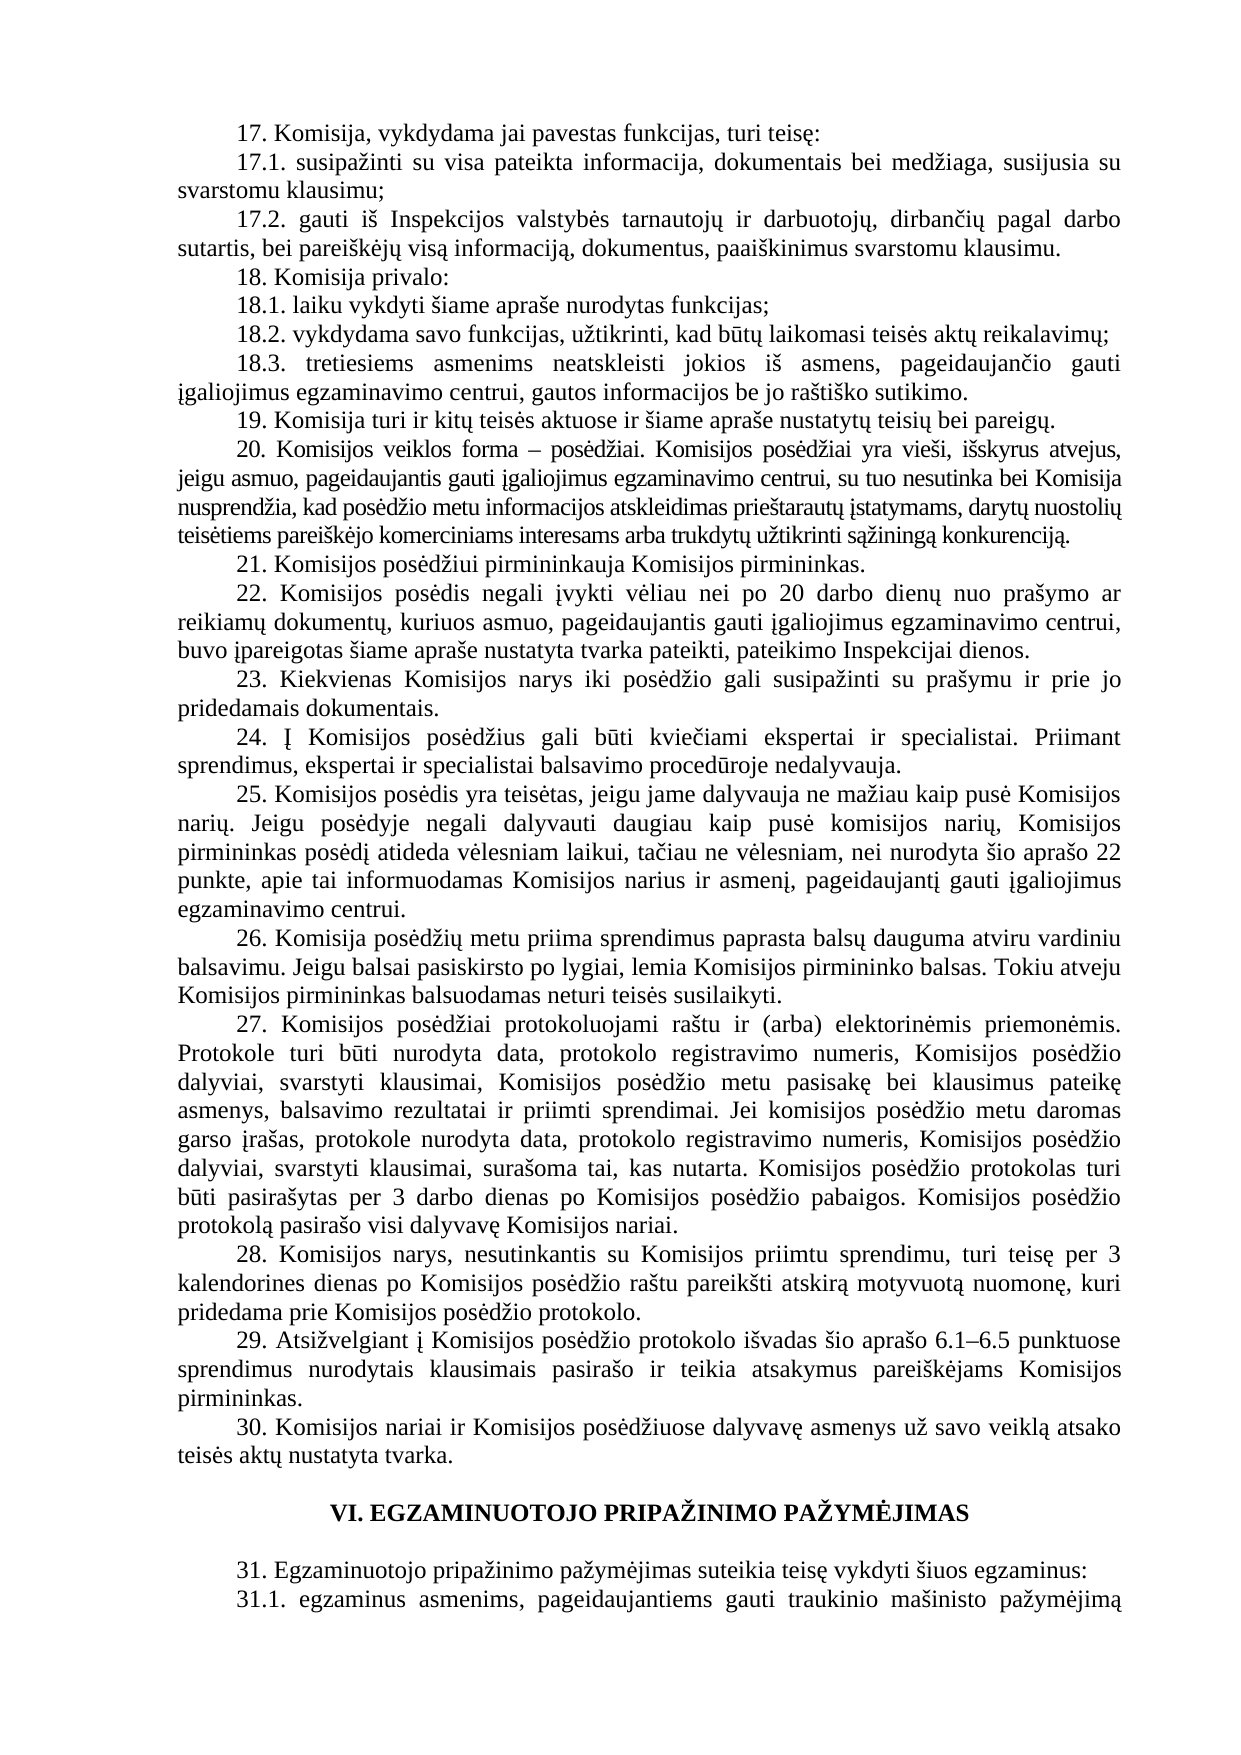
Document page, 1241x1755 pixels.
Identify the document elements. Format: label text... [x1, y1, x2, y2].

text 19. Komisija turi ir kitų teisės aktuose ir šiame apraše nustatytų teisių bei pareigų. [177, 406, 1122, 434]
text 18.2. vykdydama savo funkcijas, užtikrinti, kad būtų laikomasi teisės aktų reikalavimų; [177, 319, 1122, 348]
text 21. Komisijos posėdžiui pirmininkauja Komisijos pirmininkas. [177, 549, 1122, 578]
text 28. Komisijos narys, nesutinkantis su Komisijos priimtu sprendimu, turi teisę per 3 kalendorines dienas po Komisijos posėdžio raštu pareikšti atskirą motyvuotą nuomonę, kuri pridedama prie Komisijos posėdžio protokolo. [177, 1239, 1122, 1326]
text 22. Komisijos posėdis negali įvykti vėliau nei po 20 darbo dienų nuo prašymo ar reikiamų dokumentų, kuriuos asmuo, pageidaujantis gauti įgaliojimus egzaminavimo centrui, buvo įpareigotas šiame apraše nustatyta tvarka pateikti, pateikimo Inspekcijai dienos. [177, 578, 1122, 664]
text 18.1. laiku vykdyti šiame apraše nurodytas funkcijas; [177, 291, 1122, 319]
text 18.3. tretiesiems asmenims neatskleisti jokios iš asmens, pageidaujančio gauti įgaliojimus egzaminavimo centrui, gautos informacijos be jo raštiško sutikimo. [177, 348, 1122, 406]
text 31. Egzaminuotojo pripažinimo pažymėjimas suteikia teisę vykdyti šiuos egzaminus: [177, 1556, 1122, 1584]
text 26. Komisija posėdžių metu priima sprendimus paprasta balsų dauguma atviru vardiniu balsavimu. Jeigu balsai pasiskirsto po lygiai, lemia Komisijos pirmininko balsas. Tokiu atveju Komisijos pirmininkas balsuodamas neturi teisės susilaikyti. [177, 923, 1122, 1009]
text 29. Atsižvelgiant į Komisijos posėdžio protokolo išvadas šio aprašo 6.1–6.5 punktuose sprendimus nurodytais klausimais pasirašo ir teikia atsakymus pareiškėjams Komisijos pirmininkas. [177, 1326, 1122, 1412]
text 17. Komisija, vykdydama jai pavestas funkcijas, turi teisę: [177, 118, 1122, 147]
text 24. Į Komisijos posėdžius gali būti kviečiami ekspertai ir specialistai. Priimant sprendimus, ekspertai ir specialistai balsavimo procedūroje nedalyvauja. [177, 722, 1122, 779]
text 17.2. gauti iš Inspekcijos valstybės tarnautojų ir darbuotojų, dirbančių pagal darbo sutartis, bei pareiškėjų visą informaciją, dokumentus, paaiškinimus svarstomu klausimu. [177, 204, 1122, 262]
text 27. Komisijos posėdžiai protokoluojami raštu ir (arba) elektorinėmis priemonėmis. Protokole turi būti nurodyta data, protokolo registravimo numeris, Komisijos posėdžio dalyviai, svarstyti klausimai, Komisijos posėdžio metu pasisakę bei klausimus pateikę asmenys, balsavimo rezultatai ir priimti sprendimai. Jei komisijos posėdžio metu daromas garso įrašas, protokole nurodyta data, protokolo registravimo numeris, Komisijos posėdžio dalyviai, svarstyti klausimai, surašoma tai, kas nutarta. Komisijos posėdžio protokolas turi būti pasirašytas per 3 darbo dienas po Komisijos posėdžio pabaigos. Komisijos posėdžio protokolą pasirašo visi dalyvavę Komisijos nariai. [177, 1009, 1122, 1239]
text 20. Komisijos veiklos forma – posėdžiai. Komisijos posėdžiai yra vieši, išskyrus atvejus, jeigu asmuo, pageidaujantis gauti įgaliojimus egzaminavimo centrui, su tuo nesutinka bei Komisija nusprendžia, kad posėdžio metu informacijos atskleidimas prieštarautų įstatymams, darytų nuostolių teisėtiems pareiškėjo komerciniams interesams arba trukdytų užtikrinti sąžiningą konkurenciją. [177, 434, 1122, 549]
text 18. Komisija privalo: [177, 262, 1122, 291]
text VI. EGZAMINUOTOJO PRIPAŽINIMO PAŽYMĖJIMAS [177, 1498, 1122, 1527]
text 30. Komisijos nariai ir Komisijos posėdžiuose dalyvavę asmenys už savo veiklą atsako teisės aktų nustatyta tvarka. [177, 1412, 1122, 1469]
text 25. Komisijos posėdis yra teisėtas, jeigu jame dalyvauja ne mažiau kaip pusė Komisijos narių. Jeigu posėdyje negali dalyvauti daugiau kaip pusė komisijos narių, Komisijos pirmininkas posėdį atideda vėlesniam laikui, tačiau ne vėlesniam, nei nurodyta šio aprašo 22 punkte, apie tai informuodamas Komisijos narius ir asmenį, pageidaujantį gauti įgaliojimus egzaminavimo centrui. [177, 779, 1122, 923]
text 31.1. egzaminus asmenims, pageidaujantiems gauti traukinio mašinisto pažymėjimą [177, 1584, 1122, 1613]
text 17.1. susipažinti su visa pateikta informacija, dokumentais bei medžiaga, susijusia su svarstomu klausimu; [177, 147, 1122, 204]
text 23. Kiekvienas Komisijos narys iki posėdžio gali susipažinti su prašymu ir prie jo pridedamais dokumentais. [177, 664, 1122, 722]
